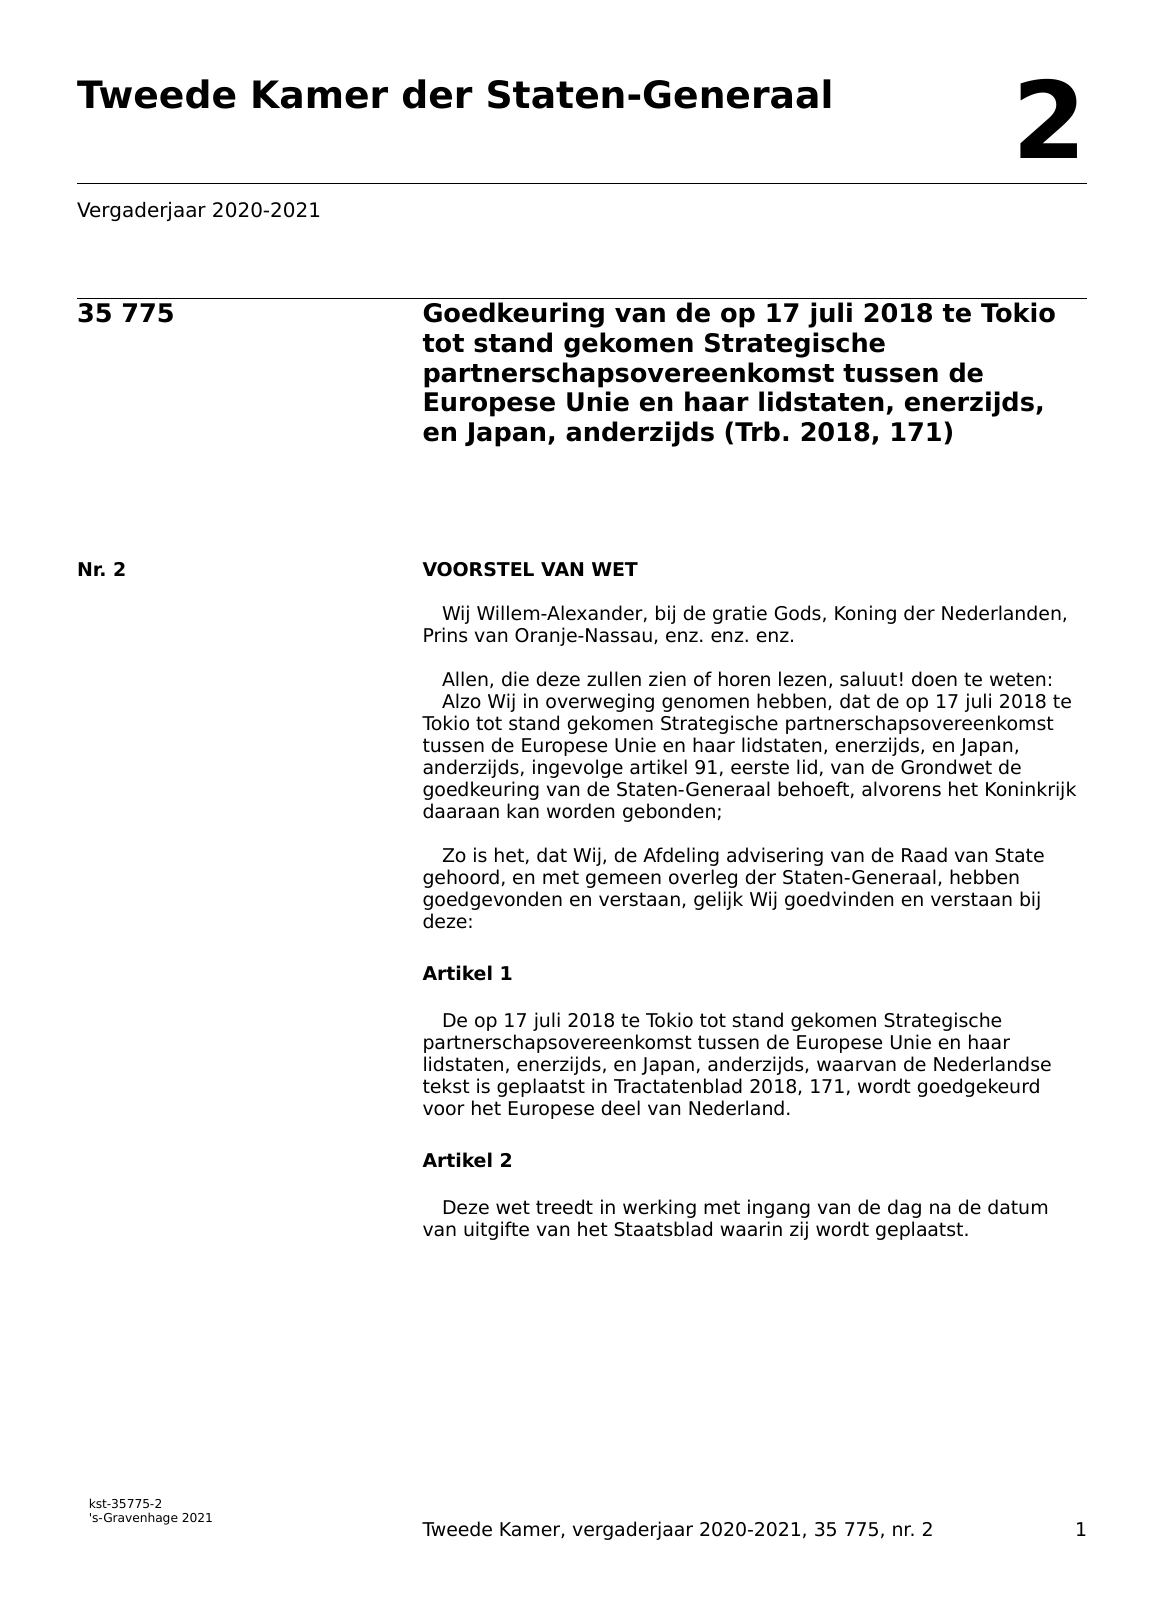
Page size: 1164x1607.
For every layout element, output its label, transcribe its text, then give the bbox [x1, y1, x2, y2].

text Wij Willem-Alexander, bij de gratie Gods, Koning der Nederlanden, Prins van Oranje-Nassau, enz. enz. enz. [422, 603, 1087, 647]
text 's-Gravenhage 2021 [88, 1511, 323, 1525]
text kst-35775-2 [88, 1497, 323, 1511]
text De op 17 juli 2018 te Tokio tot stand gekomen Strategische partnerschapsovereenkomst tussen de Europese Unie en haar lidstaten, enerzijds, en Japan, anderzijds, waarvan de Nederlandse tekst is geplaatst in Tractatenblad 2018, 171, wordt goedgekeurd voor het Europese deel van Nederland. [422, 1010, 1087, 1119]
table_header 2 [886, 59, 1087, 183]
subtitle Artikel 1 [422, 963, 1087, 985]
text Allen, die deze zullen zien of horen lezen, saluut! doen te weten: [422, 669, 1087, 691]
table_header Tweede Kamer der Staten-Generaal [77, 59, 886, 183]
table_cell Vergaderjaar 2020-2021 [77, 184, 1087, 298]
subtitle 35 775 Goedkeuring van de op 17 juli 2018 te Tokio tot stand gekomen Strategische partnerschapsovereenkomst tussen de Europese Unie en haar lidstaten, enerzijds, en Japan, anderzijds (Trb. 2018, 171) [77, 299, 1087, 447]
text Deze wet treedt in werking met ingang van de dag na de datum van uitgifte van het Staatsblad waarin zij wordt geplaatst. [422, 1197, 1087, 1241]
text Zo is het, dat Wij, de Afdeling advisering van de Raad van State gehoord, en met gemeen overleg der Staten-Generaal, hebben goedgevonden en verstaan, gelijk Wij goedvinden en verstaan bij deze: [422, 845, 1087, 933]
subtitle Artikel 2 [422, 1149, 1087, 1172]
text Alzo Wij in overweging genomen hebben, dat de op 17 juli 2018 te Tokio tot stand gekomen Strategische partnerschapsovereenkomst tussen de Europese Unie en haar lidstaten, enerzijds, en Japan, anderzijds, ingevolge artikel 91, eerste lid, van de Grondwet de goedkeuring van de Staten-Generaal behoeft, alvorens het Koninkrijk daaraan kan worden gebonden; [422, 691, 1087, 823]
subtitle Nr. 2 VOORSTEL VAN WET [77, 558, 1087, 580]
